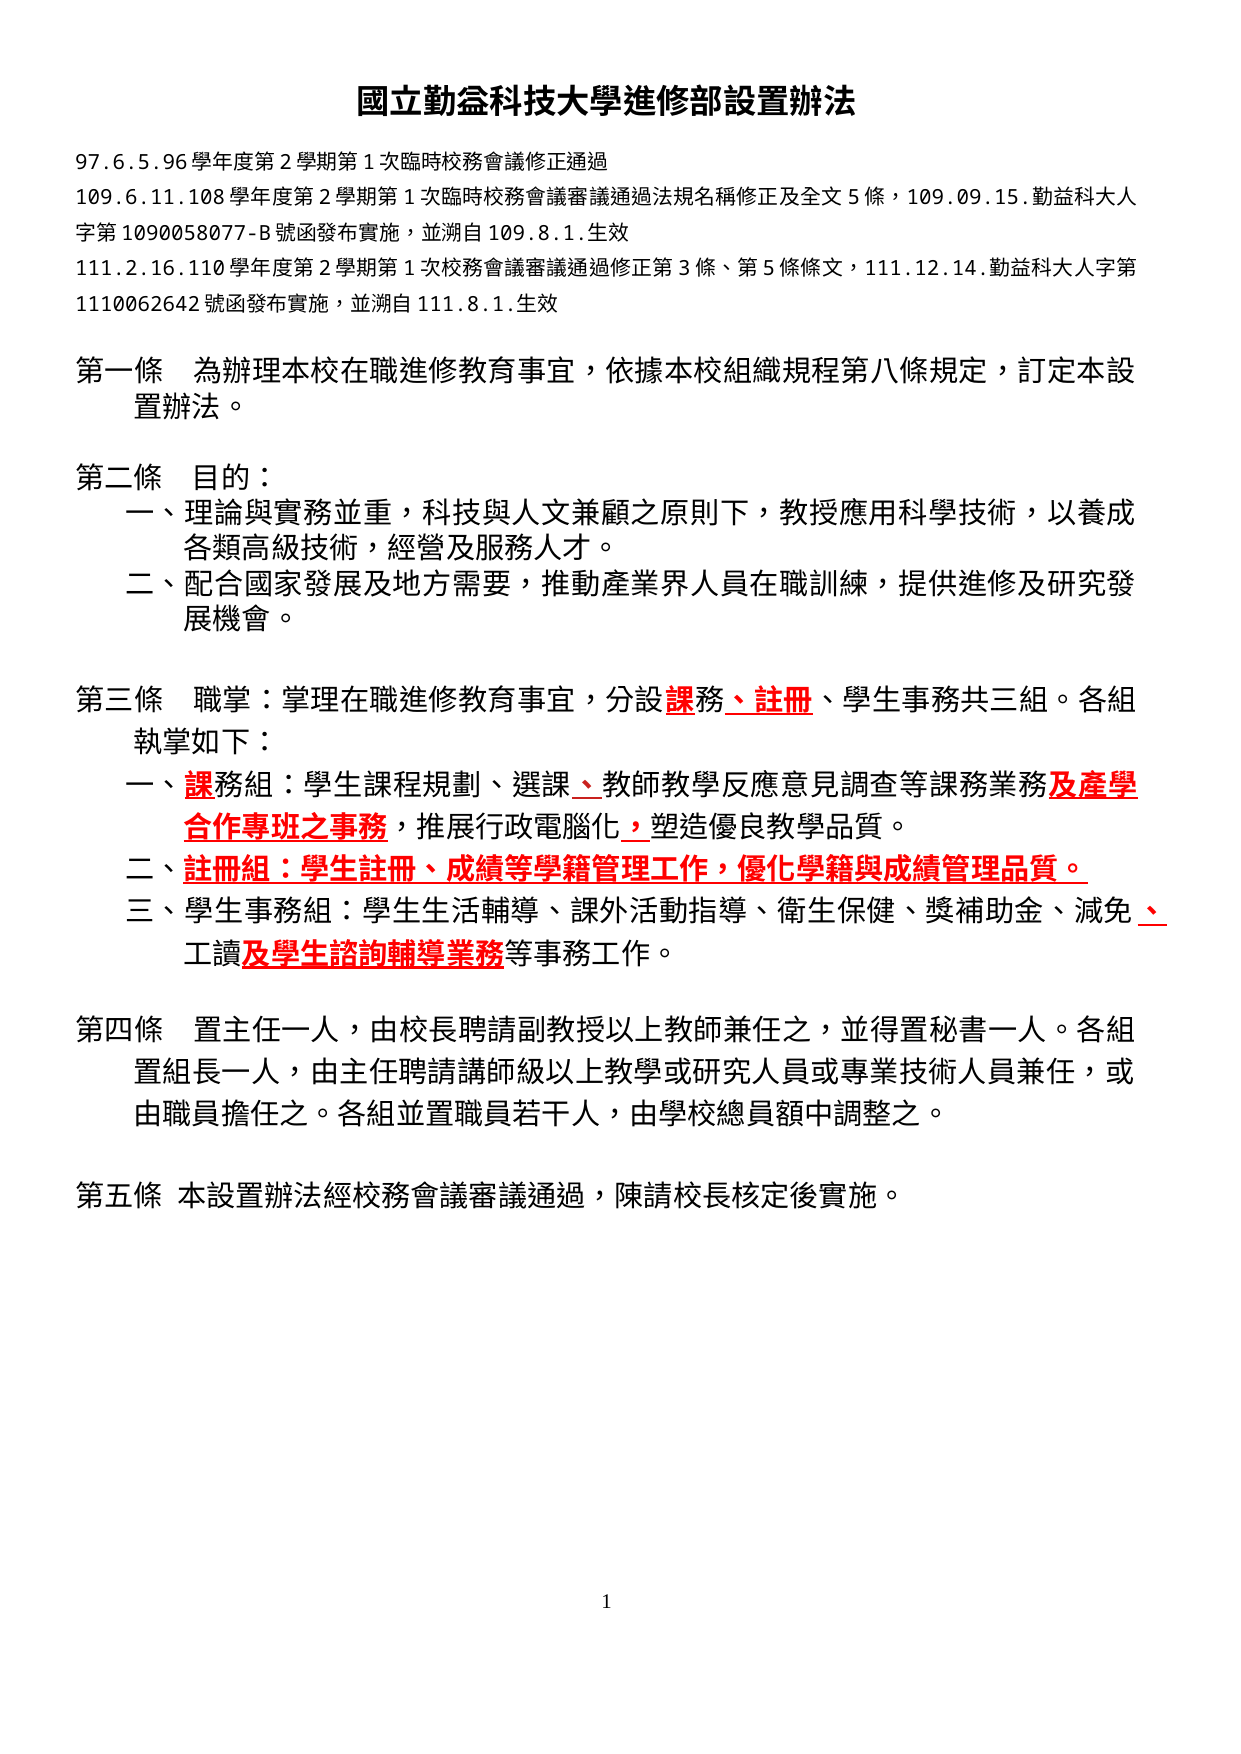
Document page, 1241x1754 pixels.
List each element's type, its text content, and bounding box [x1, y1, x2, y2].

text 二、註冊組：學生註冊、成績等學籍管理工作，優化學籍與成績管理品質。 [125, 846, 1137, 888]
text 111.2.16.110學年度第2學期第1次校務會議審議通過修正第3條、第5條條文，111.12.14.勤益科大人字第1110062642號函發布實施，並溯自111.8.1.生效 [75, 247, 1137, 318]
text 第二條 目的： [75, 460, 1137, 495]
text 第一條 為辦理本校在職進修教育事宜，依據本校組織規程第八條規定，訂定本設置辦法。 [75, 353, 1137, 424]
text 一、課務組：學生課程規劃、選課、教師教學反應意見調查等課務業務及產學合作專班之事務，推展行政電腦化，塑造優良教學品質。 [125, 761, 1137, 846]
text 二、配合國家發展及地方需要，推動產業界人員在職訓練，提供進修及研究發展機會。 [125, 566, 1137, 637]
text 第四條 置主任一人，由校長聘請副教授以上教師兼任之，並得置秘書一人。各組置組長一人，由主任聘請講師級以上教學或研究人員或專業技術人員兼任，或由職員擔任之。各組並置職員若干人，由學校總員額中調整之。 [75, 1006, 1137, 1133]
text 國立勤益科技大學進修部設置辦法 [75, 75, 1137, 123]
text 第三條 職掌：掌理在職進修教育事宜，分設課務、註冊、學生事務共三組。各組執掌如下： [75, 676, 1137, 761]
text 一、理論與實務並重，科技與人文兼顧之原則下，教授應用科學技術，以養成各類高級技術，經營及服務人才。 [125, 495, 1137, 566]
text 97.6.5.96學年度第2學期第1次臨時校務會議修正通過 [75, 141, 1096, 176]
text 三、學生事務組：學生生活輔導、課外活動指導、衛生保健、獎補助金、減免、工讀及學生諮詢輔導業務等事務工作。 [125, 888, 1137, 972]
text 109.6.11.108學年度第2學期第1次臨時校務會議審議通過法規名稱修正及全文5條，109.09.15.勤益科大人字第1090058077-B號函發布實施，並溯自109.8.1.生效 [75, 176, 1137, 247]
text 第五條 本設置辦法經校務會議審議通過，陳請校長核定後實施。 [75, 1173, 1137, 1215]
